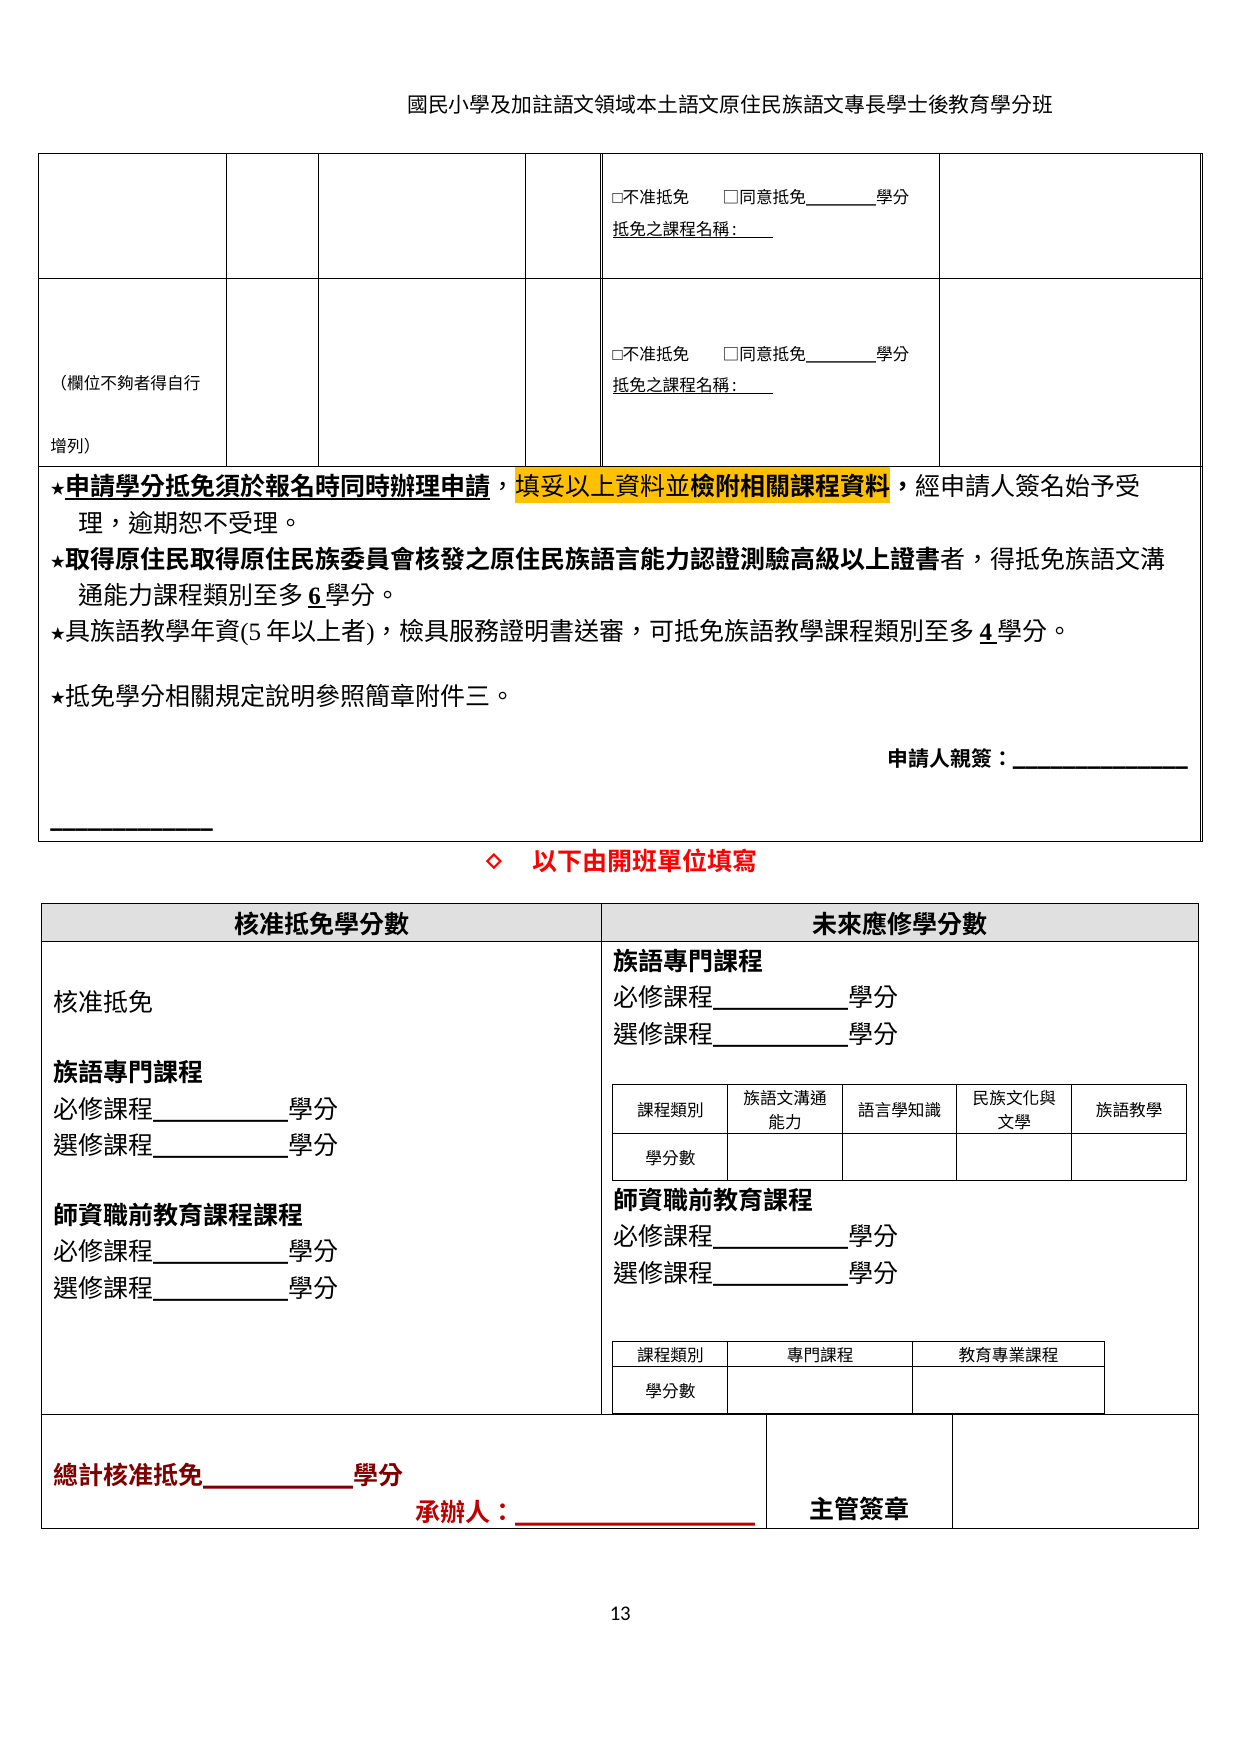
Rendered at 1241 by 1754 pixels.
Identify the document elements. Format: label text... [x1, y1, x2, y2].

table_cell 族語專門課程 必修課程_________學分 選修課程_________學分 師資職前教育課程 必修課程_________學分 選修課程_________學分 [602, 942, 1198, 1413]
table_cell [227, 279, 318, 466]
table_header 課程類別 [613, 1085, 727, 1133]
table_cell [1072, 1134, 1186, 1179]
table_cell [526, 154, 600, 278]
table_cell [227, 154, 318, 278]
table_header 專門課程 [728, 1342, 912, 1366]
table_cell [319, 279, 525, 466]
table_cell 總計核准抵免__________學分 承辦人：________________ [42, 1415, 766, 1528]
table_header 核准抵免學分數 [42, 904, 601, 941]
table_header 族語文溝通能力 [728, 1085, 842, 1133]
table_header 教育專業課程 [913, 1342, 1104, 1366]
table_cell [953, 1415, 1198, 1528]
table_header 課程類別 [613, 1342, 727, 1366]
table_header 語言學知識 [843, 1085, 956, 1133]
table_cell 學分數 [613, 1367, 727, 1412]
table_cell （欄位不夠者得自行增列） [39, 279, 226, 466]
table_cell [957, 1134, 1071, 1179]
table_header 族語教學 [1072, 1085, 1186, 1133]
table_cell [39, 154, 226, 278]
table_cell [728, 1367, 912, 1412]
table_cell 學分數 [613, 1134, 727, 1179]
table_cell [913, 1367, 1104, 1412]
table_cell □不准抵免 □同意抵免_______學分 抵免之課程名稱: [603, 154, 939, 278]
table_cell [728, 1134, 842, 1179]
table_cell [526, 279, 600, 466]
list 以下由開班單位填寫 [187, 842, 1053, 878]
table_cell ★申請學分抵免須於報名時同時辦理申請，填妥以上資料並檢附相關課程資料，經申請人簽名始予受理，逾期恕不受理。 ★取得原住民取得原住民族委員會核發之原住民族語言能力認證測驗高級以上證書者，得抵免族語文溝通能力課程類別至多6學分。 ★具族語教學年資(5年以上者)，檢具服務證明書送審，可抵免族語教學課程類別至多4學分。 ★抵免學分相關規定說明參照簡章附件三。 申請人親簽：___________________________ [39, 467, 1200, 841]
table_header 民族文化與文學 [957, 1085, 1071, 1133]
table_cell 核准抵免 族語專門課程 必修課程_________學分 選修課程_________學分 師資職前教育課程課程 必修課程_________學分 選修課程_________學分 [42, 942, 601, 1413]
table_cell [843, 1134, 956, 1179]
table_cell [319, 154, 525, 278]
table_cell [940, 154, 1200, 278]
table_cell [940, 279, 1200, 466]
table_cell □不准抵免 □同意抵免_______學分 抵免之課程名稱: [603, 279, 939, 466]
table_cell 主管簽章 [767, 1415, 952, 1528]
table_header 未來應修學分數 [602, 904, 1198, 941]
